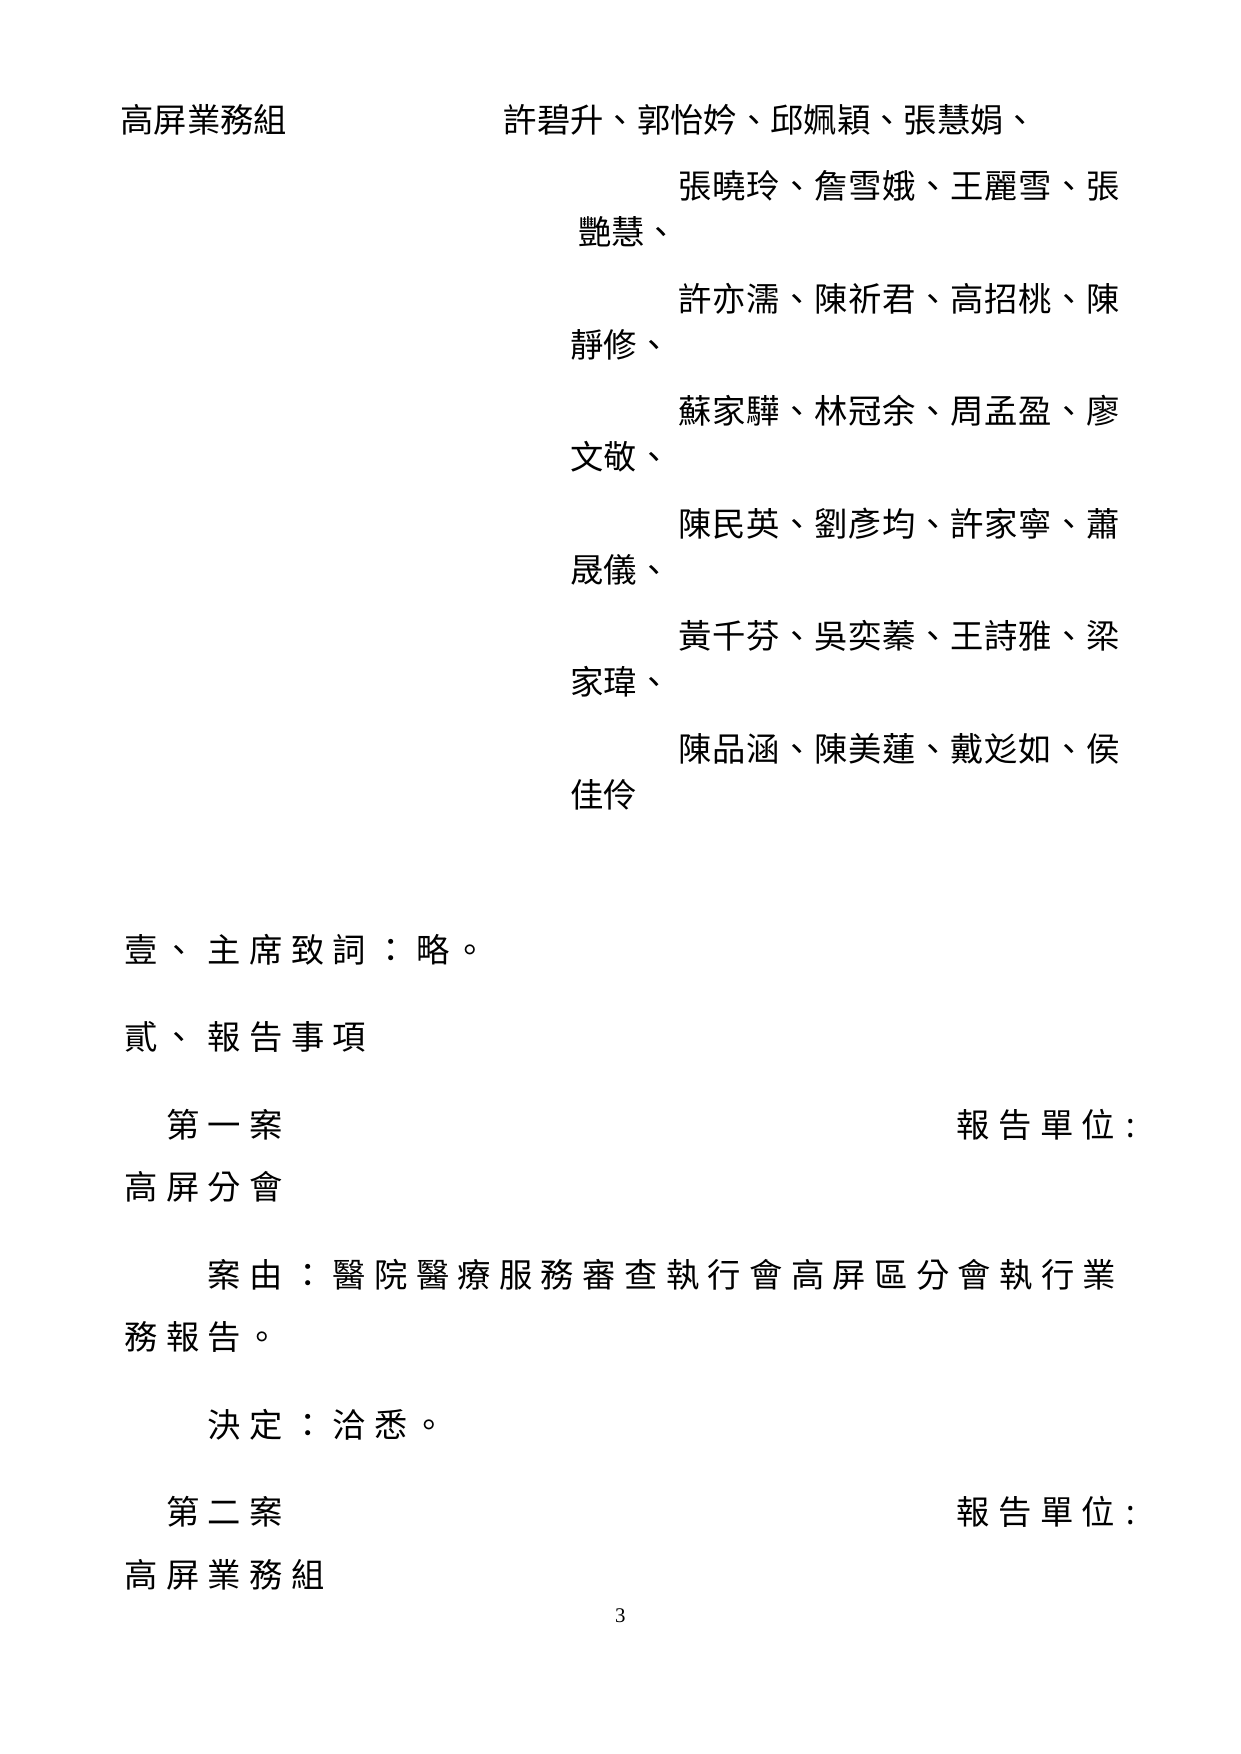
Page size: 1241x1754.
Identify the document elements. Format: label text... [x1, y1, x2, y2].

text 陳品涵、陳美蓮、戴彣如、侯佳伶 [120, 725, 1120, 816]
list 主席致詞：略。 [120, 906, 1120, 968]
text 張曉玲、詹雪娥、王麗雪、張艷慧、 [120, 162, 1120, 254]
text 高屏業務組 許碧升、郭怡妗、邱姵穎、張慧娟、 [120, 96, 1058, 141]
text 案由：醫院醫療服務審查執行會高屏區分會執行業務報告。 [120, 1231, 1120, 1356]
list 報告事項 [120, 993, 1120, 1056]
text 蘇家驊、林冠余、周孟盈、廖文敬、 [120, 387, 1120, 479]
text 第二案 報告單位:高屏業務組 [120, 1468, 1120, 1593]
text 第一案 報告單位:高屏分會 [120, 1081, 1120, 1206]
text 黃千芬、吳奕蓁、王詩雅、梁家瑋、 [120, 612, 1120, 704]
text 決定：洽悉。 [120, 1381, 1120, 1443]
text 許亦濡、陳祈君、高招桃、陳靜修、 [120, 275, 1120, 366]
text 陳民英、劉彥均、許家寧、蕭晟儀、 [120, 500, 1120, 591]
